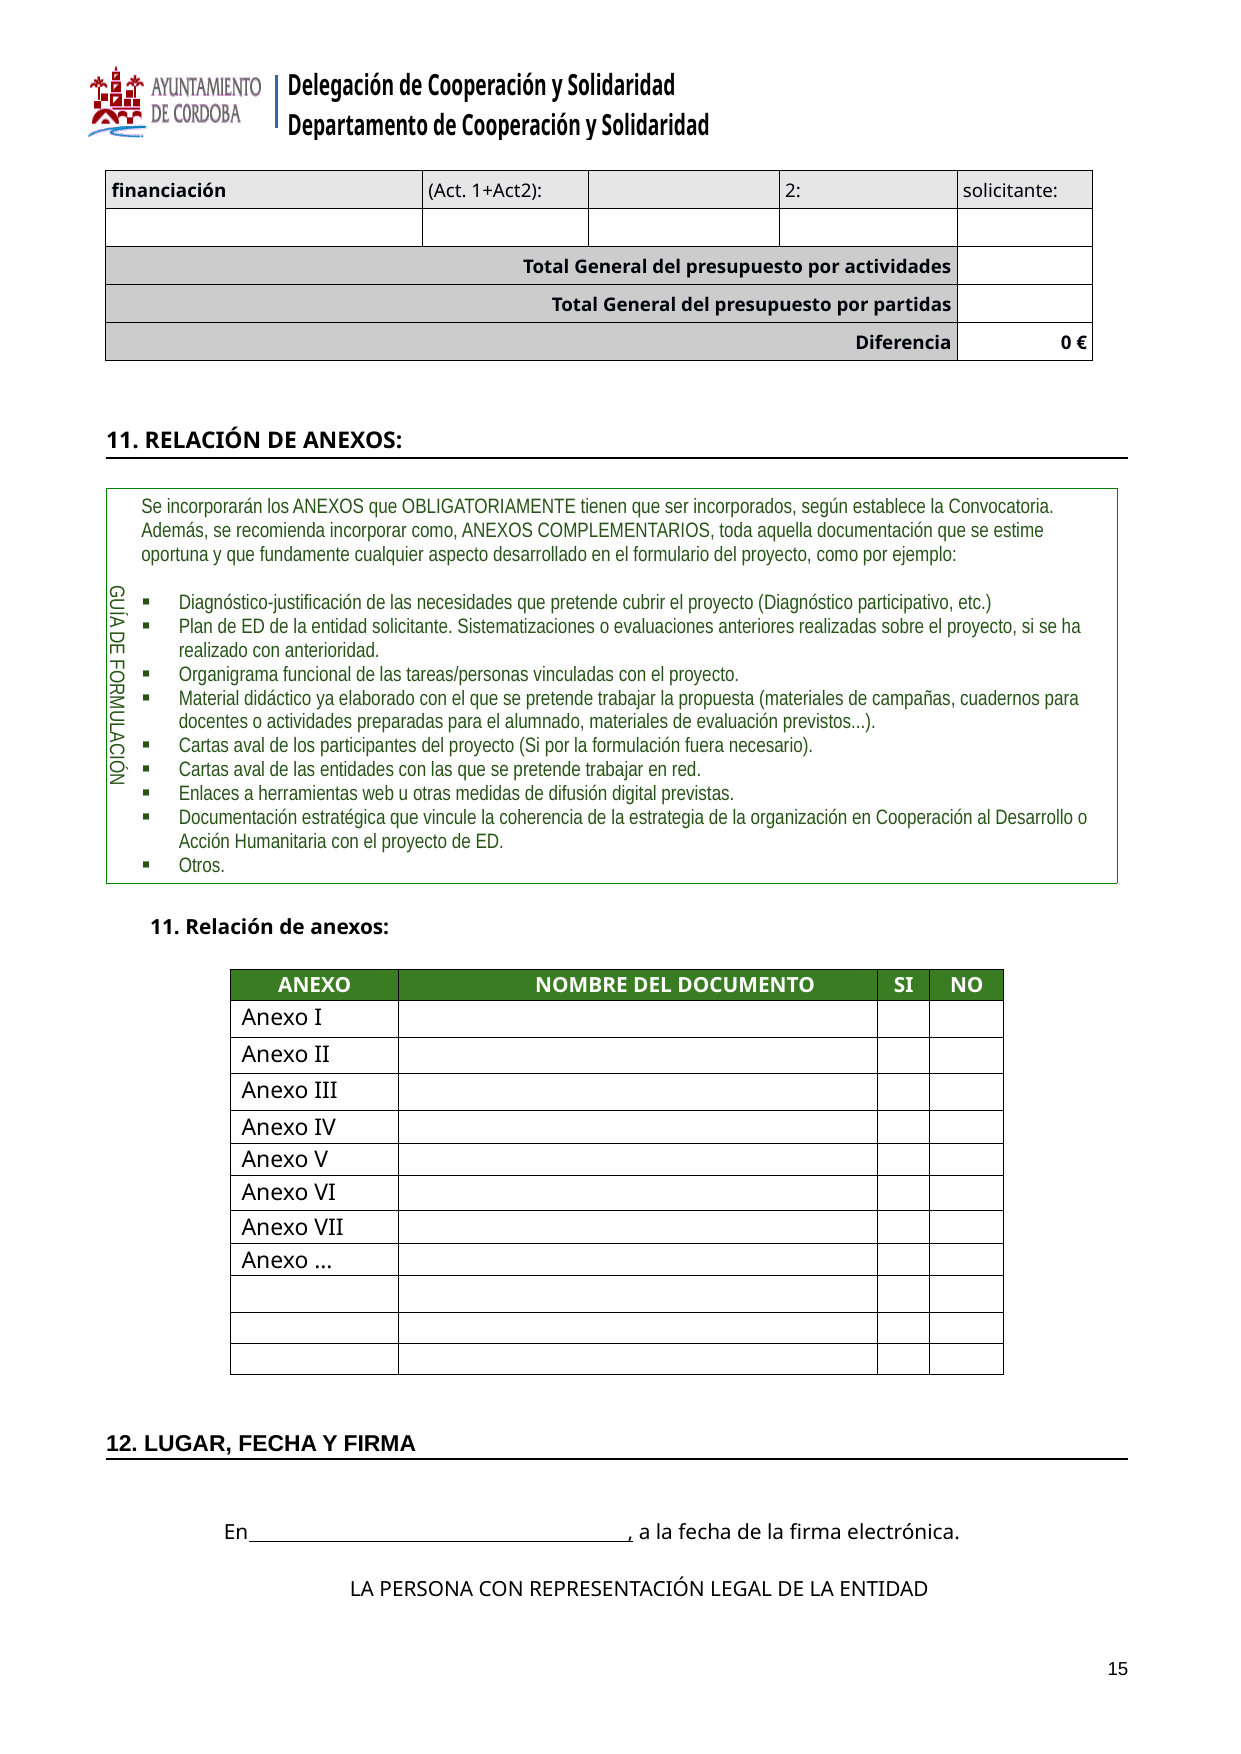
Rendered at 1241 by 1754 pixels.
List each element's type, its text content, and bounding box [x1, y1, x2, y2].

table_cell 2: [780, 171, 957, 208]
table_cell [399, 1111, 877, 1142]
table_cell [958, 209, 1092, 246]
table_cell [930, 1313, 1003, 1343]
table_cell [930, 1111, 1003, 1142]
table_cell Anexo III [231, 1074, 398, 1110]
table_cell [878, 1038, 929, 1073]
table_cell [930, 1211, 1003, 1243]
table_cell [399, 1074, 877, 1110]
table_cell [958, 247, 1092, 284]
table_cell [930, 1038, 1003, 1073]
table_cell [878, 1313, 929, 1343]
table_cell [878, 1244, 929, 1275]
table_cell [930, 1344, 1003, 1374]
text 11. RELACIÓN DE ANEXOS: [106, 424, 1128, 457]
table_cell [589, 171, 779, 208]
text LA PERSONA CON REPRESENTACIÓN LEGAL DE LA ENTIDAD [150, 1574, 1128, 1602]
table_cell [399, 1344, 877, 1374]
table_cell [231, 1276, 398, 1312]
table_cell Anexo … [231, 1244, 398, 1275]
table_header NO [930, 970, 1003, 1000]
table_cell [399, 1276, 877, 1312]
table_cell Diferencia [106, 323, 957, 360]
table_cell [399, 1144, 877, 1175]
table_cell [399, 1313, 877, 1343]
table_cell [231, 1313, 398, 1343]
table_cell [399, 1038, 877, 1073]
table_cell [589, 209, 779, 246]
table_cell [231, 1344, 398, 1374]
table_cell [399, 1211, 877, 1243]
text En , a la fecha de la firma electrónica. [150, 1517, 1128, 1545]
table_cell Total General del presupuesto por actividades [106, 247, 957, 284]
table_cell [930, 1001, 1003, 1037]
table_cell [930, 1244, 1003, 1275]
table_header GUÍA DE FORMULACIÓN [107, 489, 135, 883]
table_cell Anexo IV [231, 1111, 398, 1142]
table_cell [930, 1144, 1003, 1175]
table_cell [878, 1344, 929, 1374]
table_cell Anexo VII [231, 1211, 398, 1243]
table_header Se incorporarán los ANEXOS que OBLIGATORIAMENTE tienen que ser incorporados, según establece la Convocatoria. Además, se recomienda incorporar como, ANEXOS COMPLEMENTARIOS, toda aquella documentación que se estime oportuna y que fundamente cualquier aspecto desarrollado en el formulario del proyecto, como por ejemplo: Diagnóstico-justificación de las necesidades que pretende cubrir el proyecto (Diagnóstico participativo, etc.) Plan de ED de la entidad solicitante. Sistematizaciones o evaluaciones anteriores realizadas sobre el proyecto, si se ha realizado con anterioridad. Organigrama funcional de las tareas/personas vinculadas con el proyecto. Material didáctico ya elaborado con el que se pretende trabajar la propuesta (materiales de campañas, cuadernos para docentes o actividades preparadas para el alumnado, materiales de evaluación previstos...). Cartas aval de los participantes del proyecto (Si por la formulación fuera necesario). Cartas aval de las entidades con las que se pretende trabajar en red. Enlaces a herramientas web u otras medidas de difusión digital previstas. Documentación estratégica que vincule la coherencia de la estrategia de la organización en Cooperación al Desarrollo o Acción Humanitaria con el proyecto de ED. Otros. [135, 489, 1117, 883]
table_cell [878, 1144, 929, 1175]
table_cell Anexo I [231, 1001, 398, 1037]
table_cell [930, 1176, 1003, 1210]
table_cell [399, 1244, 877, 1275]
table_cell [958, 285, 1092, 322]
table_header NOMBRE DEL DOCUMENTO [399, 970, 877, 1000]
text 12. LUGAR, FECHA Y FIRMA [106, 1429, 1128, 1458]
table_cell 0 € [958, 323, 1092, 360]
table_cell solicitante: [958, 171, 1092, 208]
table_header ANEXO [231, 970, 398, 1000]
table_cell [399, 1176, 877, 1210]
table_cell [930, 1074, 1003, 1110]
table_cell [878, 1074, 929, 1110]
table_cell [878, 1276, 929, 1312]
table_cell [878, 1001, 929, 1037]
table_cell [423, 209, 588, 246]
table_cell Anexo II [231, 1038, 398, 1073]
table_cell [878, 1176, 929, 1210]
table_header SI [878, 970, 929, 1000]
table_cell Anexo VI [231, 1176, 398, 1210]
table_cell Anexo V [231, 1144, 398, 1175]
table_cell [106, 209, 422, 246]
table_cell (Act. 1+Act2): [423, 171, 588, 208]
table_cell [878, 1111, 929, 1142]
text 11. Relación de anexos: [150, 912, 1128, 940]
table_cell [399, 1001, 877, 1037]
table_cell financiación [106, 171, 422, 208]
table_cell [878, 1211, 929, 1243]
table_cell [780, 209, 957, 246]
table_cell [930, 1276, 1003, 1312]
picture [88, 63, 262, 138]
table_cell Total General del presupuesto por partidas [106, 285, 957, 322]
